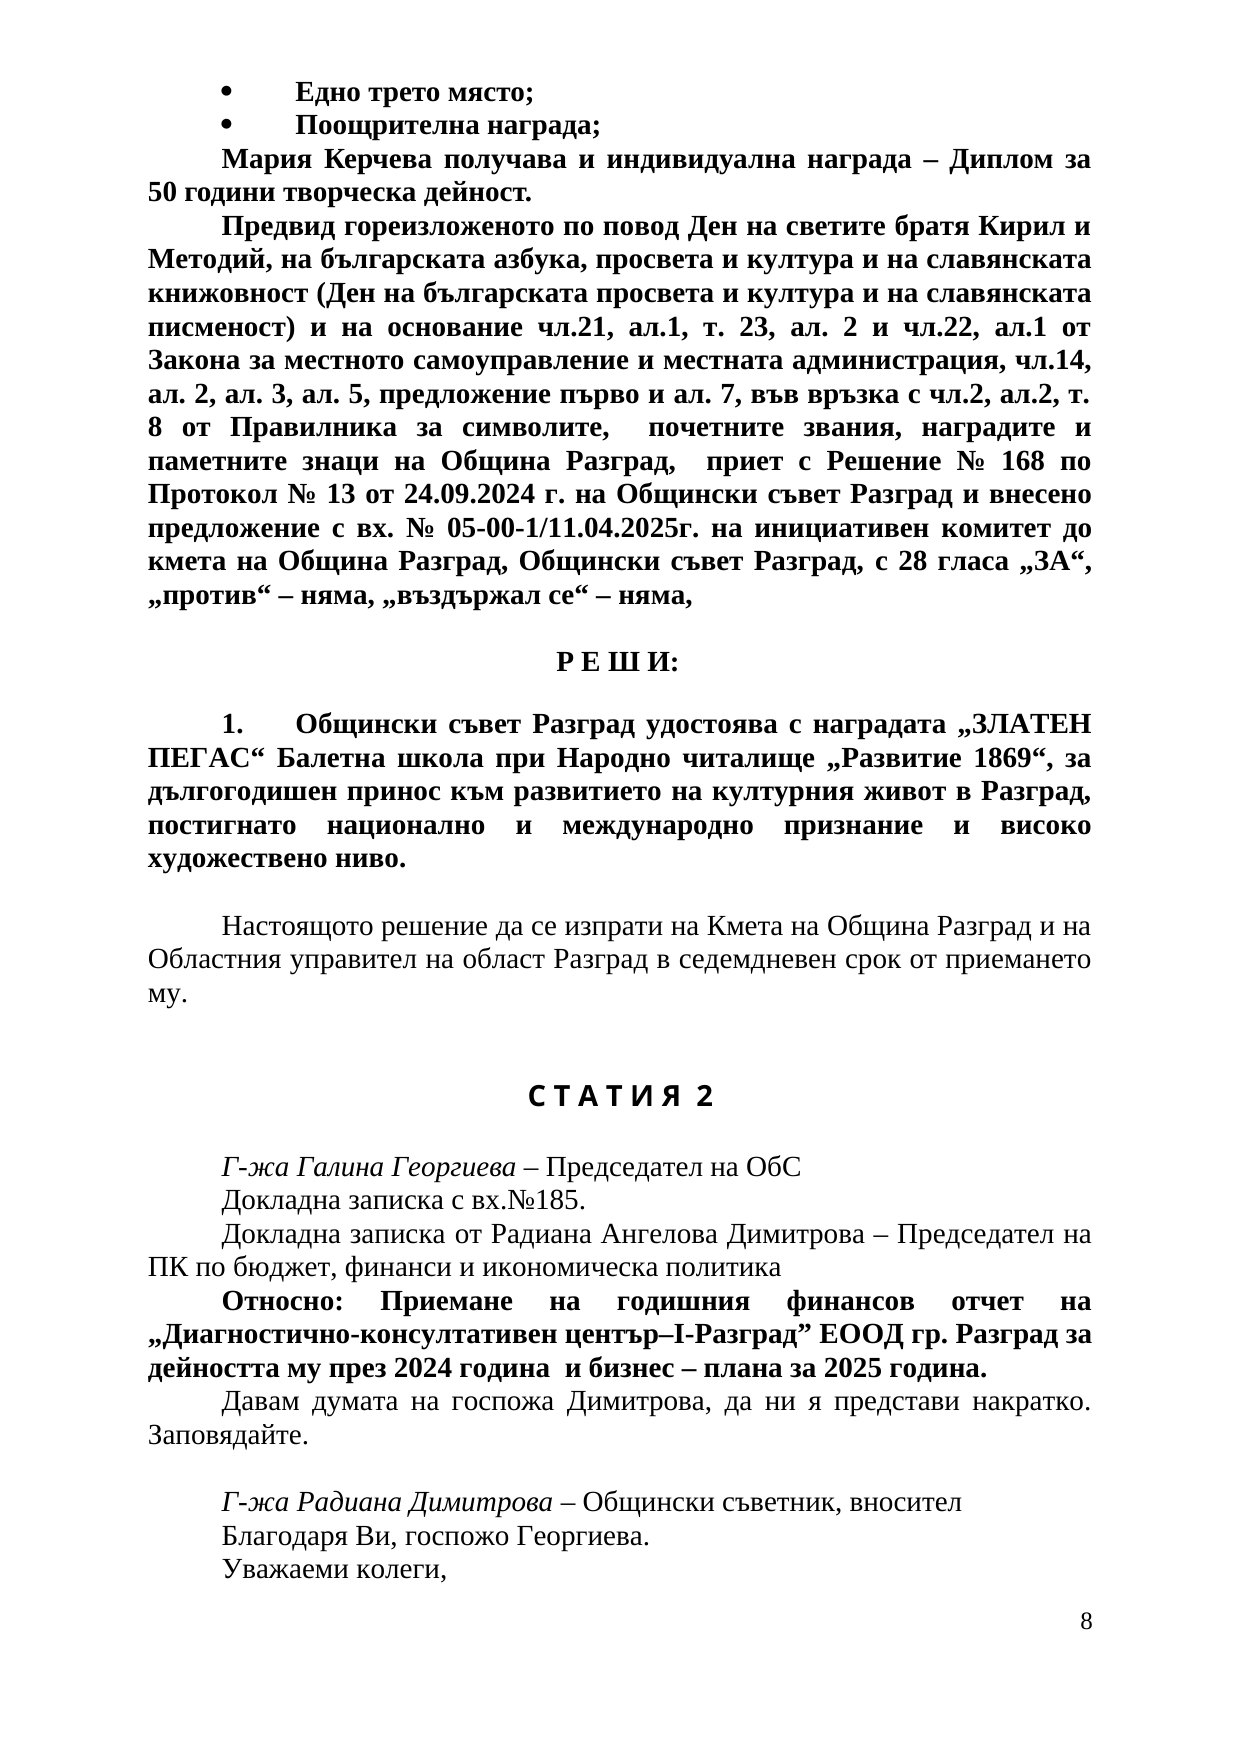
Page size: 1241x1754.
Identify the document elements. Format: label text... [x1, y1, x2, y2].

text Предвид гореизложеното по повод Ден на светите братя Кирил и Методий, на българската азбука, просвета и култура и на славянската книжовност (Ден на българската просвета и култура и на славянската писменост) и на основание чл.21, ал.1, т. 23, ал. 2 и чл.22, ал.1 от Закона за местното самоуправление и местната администрация, чл.14, ал. 2, ал. 3, ал. 5, предложение първо и ал. 7, във връзка с чл.2, ал.2, т. 8 от Правилника за символите, почетните звания, наградите и паметните знаци на Община Разград, приет с Решение № 168 по Протокол № 13 от 24.09.2024 г. на Общински съвет Разград и внесено предложение с вх. № 05-00-1/11.04.2025г. на инициативен комитет до кмета на Община Разград, Общински съвет Разград, с 28 гласа „ЗА“, „против“ – няма, „въздържал се“ – няма, [148, 208, 1093, 611]
text Уважаеми колеги, [148, 1551, 1093, 1585]
text Р Е Ш И: [148, 644, 1093, 678]
list Поощрителна награда; [148, 107, 1093, 141]
text Относно: Приемане на годишния финансов отчет на „Диагностично-консултативен център–I-Разград” ЕООД гр. Разград за дейността му през 2024 година и бизнес – плана за 2025 година. [148, 1283, 1093, 1383]
text Г-жа Галина Георгиева – Председател на ОбС [148, 1149, 1093, 1182]
text С Т А Т И Я 2 [148, 1075, 1093, 1115]
text Давам думата на госпожа Димитрова, да ни я представи накратко. Заповядайте. [148, 1383, 1093, 1451]
text Докладна записка от Радиана Ангелова Димитрова – Председател на ПК по бюджет, финанси и икономическа политика [148, 1216, 1093, 1283]
text Мария Керчева получава и индивидуална награда – Диплом за 50 години творческа дейност. [148, 141, 1093, 208]
text Докладна записка с вх.№185. [148, 1182, 1093, 1216]
list Общински съвет Разград удостоява с наградата „ЗЛАТЕН ПЕГАС“ Балетна школа при Народно читалище „Развитие 1869“, за дългогодишен принос към развитието на културния живот в Разград, постигнато национално и международно признание и високо художествено ниво. [148, 706, 1093, 874]
list Едно трето място; [148, 74, 1093, 107]
text Настоящото решение да се изпрати на Кмета на Община Разград и на Областния управител на област Разград в седемдневен срок от приемането му. [148, 908, 1093, 1008]
text Благодаря Ви, госпожо Георгиева. [148, 1518, 1093, 1551]
text Г-жа Радиана Димитрова – Общински съветник, вносител [148, 1484, 1093, 1518]
